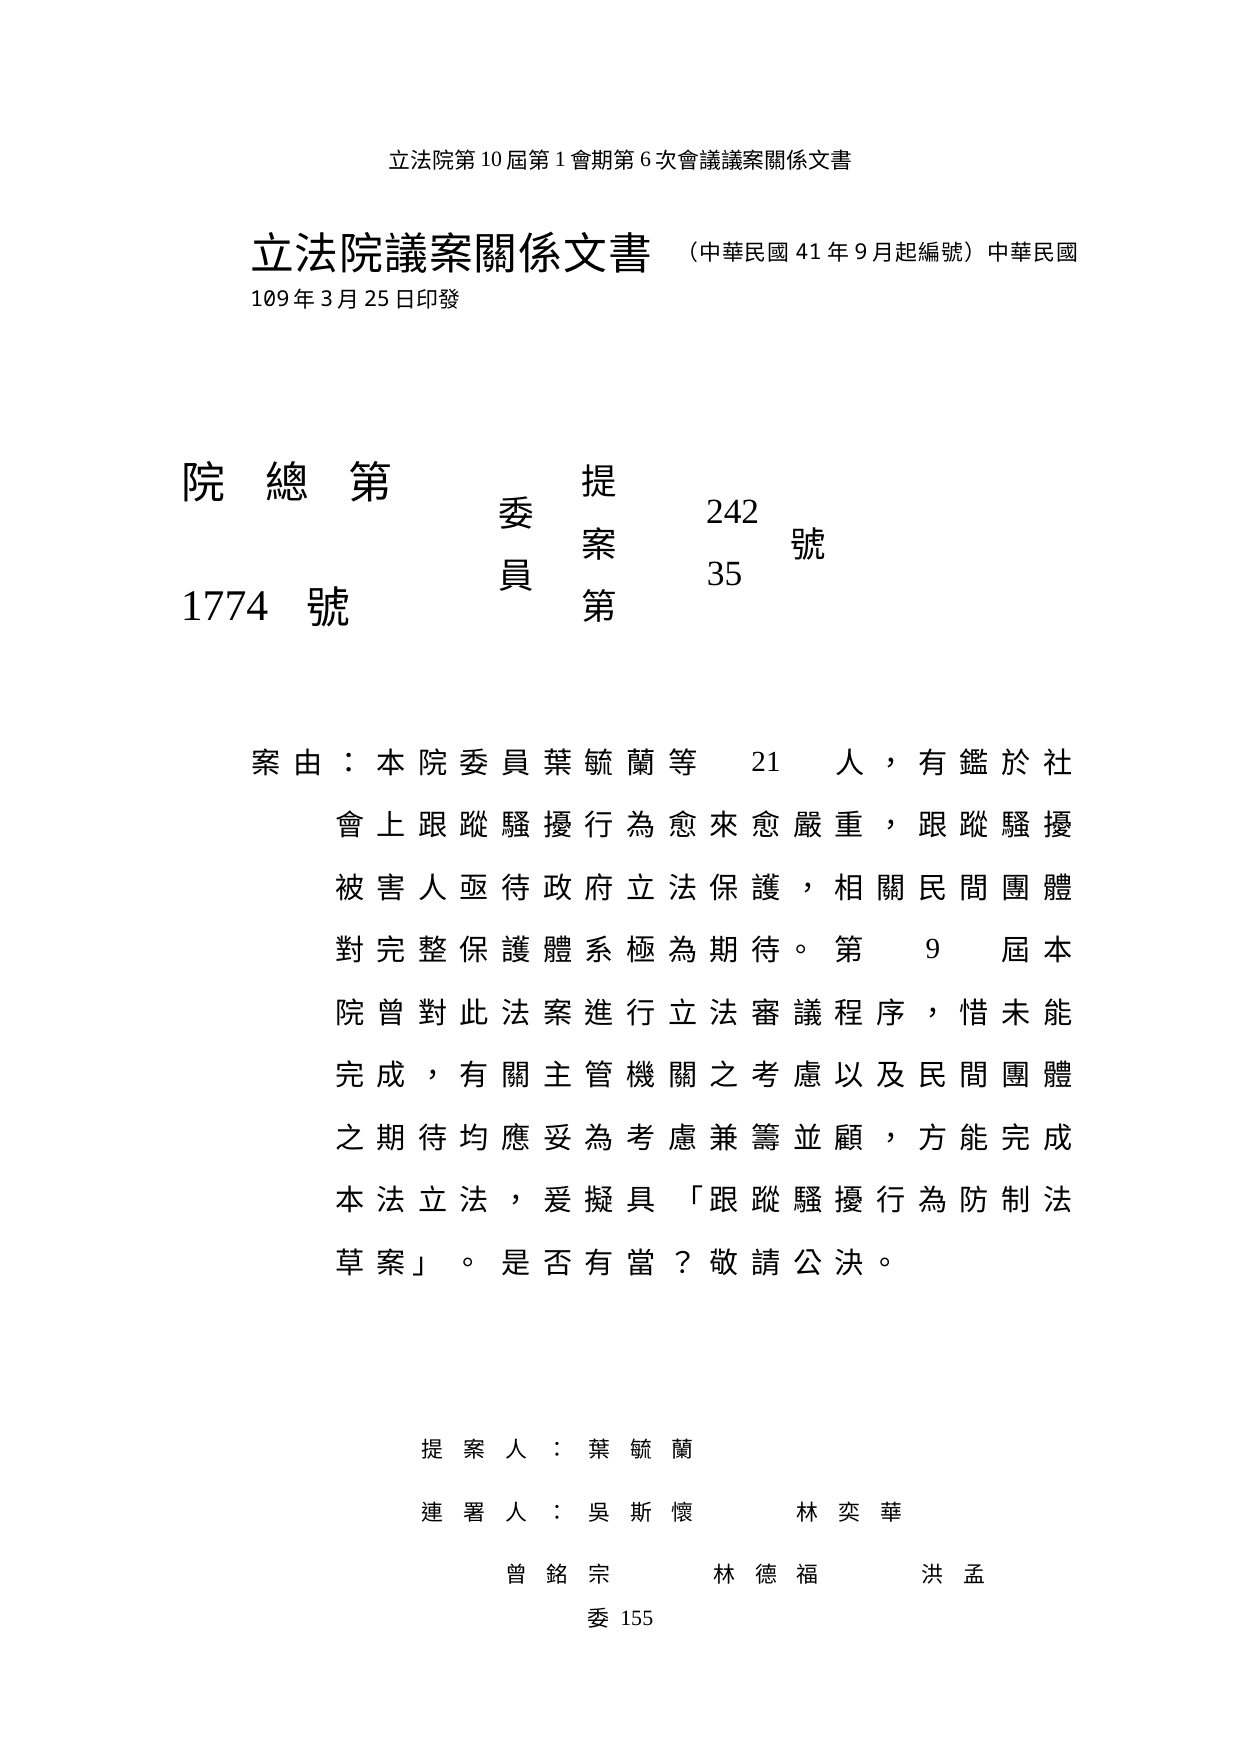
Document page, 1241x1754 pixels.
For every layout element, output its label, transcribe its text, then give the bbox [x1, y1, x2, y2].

table_header [810, 406, 815, 534]
table_header 委員 [441, 406, 556, 656]
table_header 提案第 [556, 406, 661, 656]
table_header [815, 406, 829, 656]
text 連署人：吳斯懷 林奕華 曾銘宗 林德福 洪孟 [403, 1469, 1012, 1594]
text 提案人：葉毓蘭 [403, 1406, 1012, 1469]
table_header 院總第1774號 [162, 406, 441, 656]
table_header [810, 542, 815, 656]
text 案由：本院委員葉毓蘭等21人，有鑑於社會上跟蹤騷擾行為愈來愈嚴重，跟蹤騷擾被害人亟待政府立法保護，相關民間團體對完整保護體系極為期待。第9屆本院曾對此法案進行立法審議程序，惜未能完成，有關主管機關之考慮以及民間團體之期待均應妥為考慮兼籌並顧，方能完成本法立法，爰擬具「跟蹤騷擾行為防制法草案」。是否有當？敬請公決。 [217, 719, 1078, 1281]
text 立法院議案關係文書 （中華民國41年9月起編號）中華民國109年3月25日印發 [250, 219, 1078, 314]
table_header 號 [773, 406, 810, 656]
table_header 24235 [661, 406, 773, 656]
